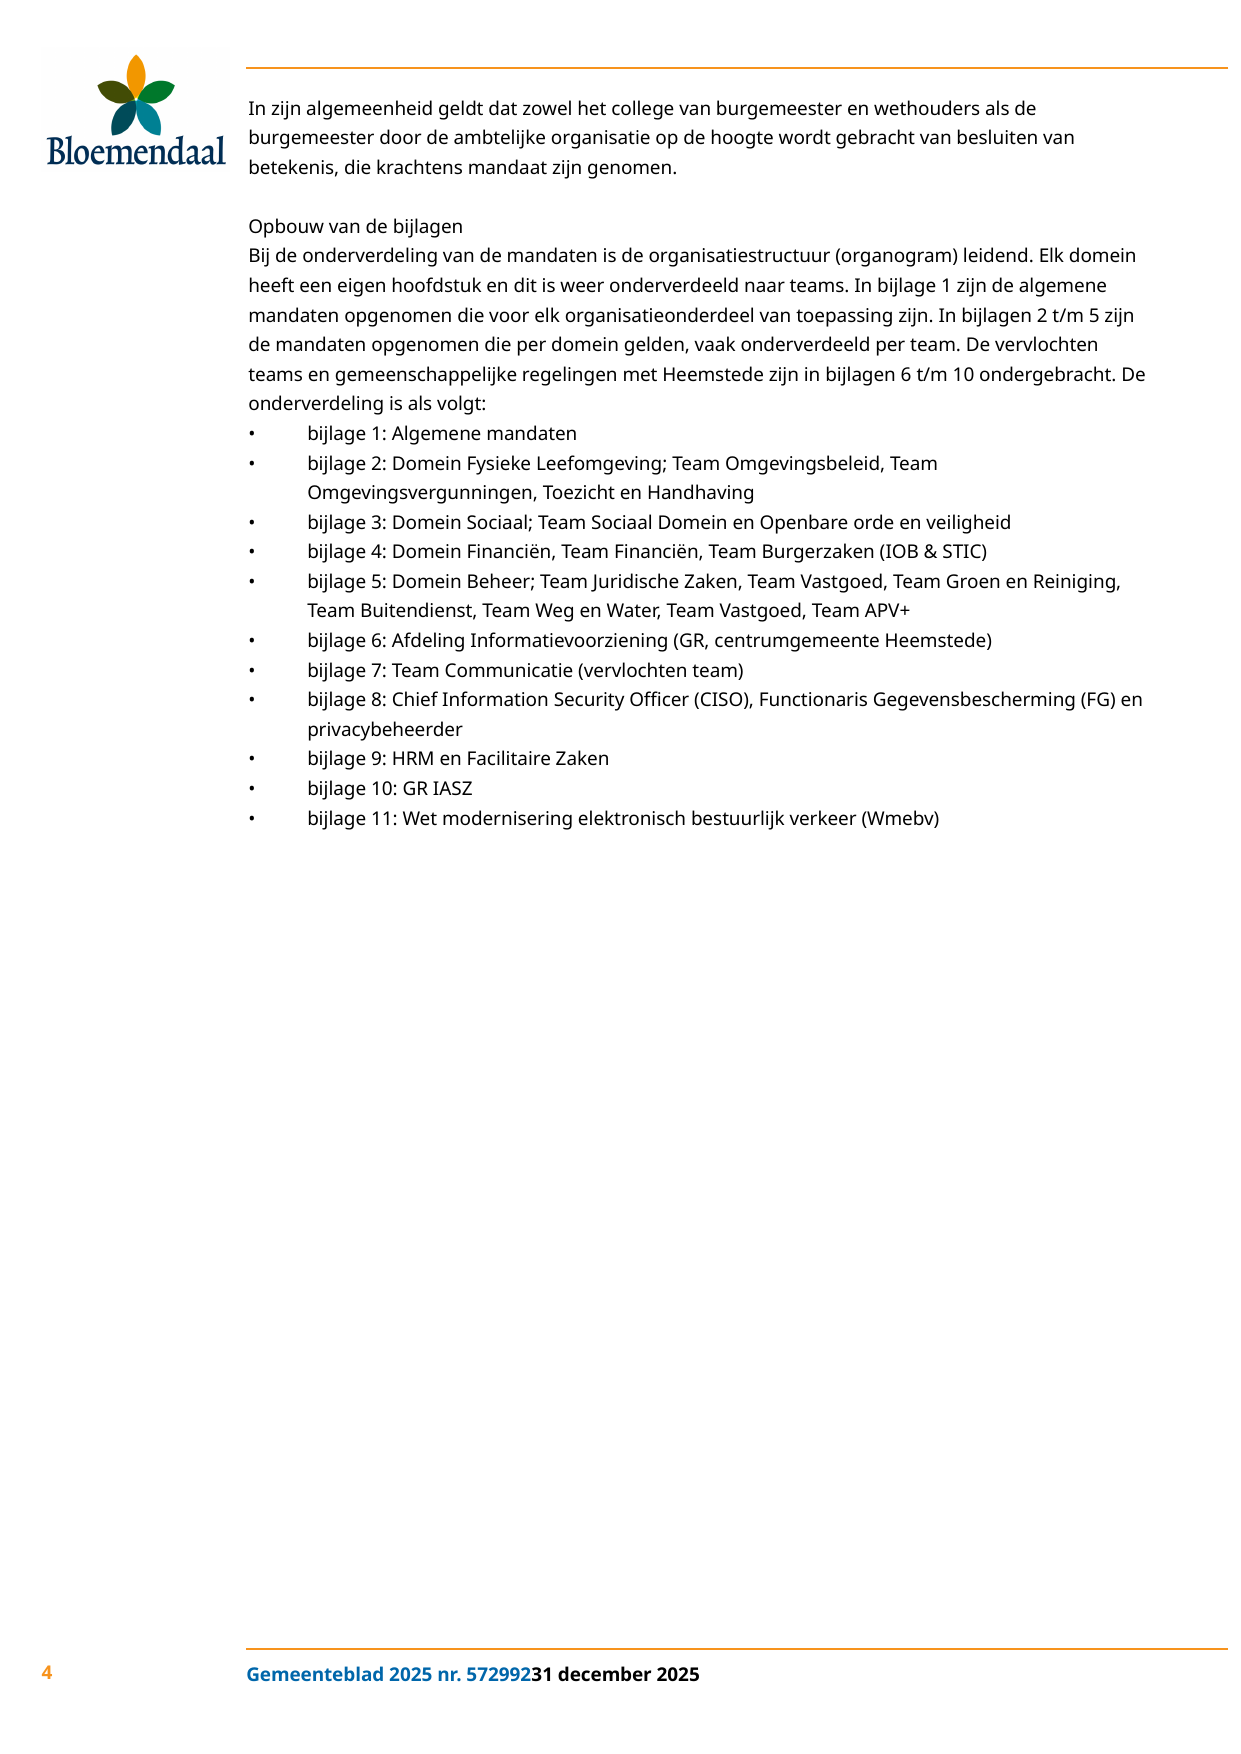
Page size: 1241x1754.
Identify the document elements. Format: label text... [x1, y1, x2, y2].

list bijlage 11: Wet modernisering elektronisch bestuurlijk verkeer (Wmebv) [248, 805, 1152, 831]
list bijlage 1: Algemene mandaten [248, 420, 1152, 446]
picture [41, 47, 231, 172]
list bijlage 10: GR IASZ [248, 775, 1152, 801]
list bijlage 7: Team Communicatie (vervlochten team) [248, 657, 1152, 683]
list bijlage 2: Domein Fysieke Leefomgeving; Team Omgevingsbeleid, Team Omgevingsvergunningen, Toezicht en Handhaving [248, 450, 1152, 505]
list bijlage 8: Chief Information Security Officer (CISO), Functionaris Gegevensbescherming (FG) en privacybeheerder [248, 686, 1152, 742]
text In zijn algemeenheid geldt dat zowel het college van burgemeester en wethouders als de burgemeester door de ambtelijke organisatie op de hoogte wordt gebracht van besluiten van betekenis, die krachtens mandaat zijn genomen. [248, 95, 1152, 180]
text Opbouw van de bijlagen [248, 213, 1152, 239]
list bijlage 5: Domein Beheer; Team Juridische Zaken, Team Vastgoed, Team Groen en Reiniging, Team Buitendienst, Team Weg en Water, Team Vastgoed, Team APV+ [248, 568, 1152, 623]
list bijlage 9: HRM en Facilitaire Zaken [248, 746, 1152, 771]
text Bij de onderverdeling van de mandaten is de organisatiestructuur (organogram) leidend. Elk domein heeft een eigen hoofdstuk en dit is weer onderverdeeld naar teams. In bijlage 1 zijn de algemene mandaten opgenomen die voor elk organisatieonderdeel van toepassing zijn. In bijlagen 2 t/m 5 zijn de mandaten opgenomen die per domein gelden, vaak onderverdeeld per team. De vervlochten teams en gemeenschappelijke regelingen met Heemstede zijn in bijlagen 6 t/m 10 ondergebracht. De onderverdeling is als volgt: [248, 243, 1152, 416]
list bijlage 4: Domein Financiën, Team Financiën, Team Burgerzaken (IOB & STIC) [248, 538, 1152, 564]
list bijlage 6: Afdeling Informatievoorziening (GR, centrumgemeente Heemstede) [248, 627, 1152, 653]
list bijlage 3: Domein Sociaal; Team Sociaal Domein en Openbare orde en veiligheid [248, 509, 1152, 535]
